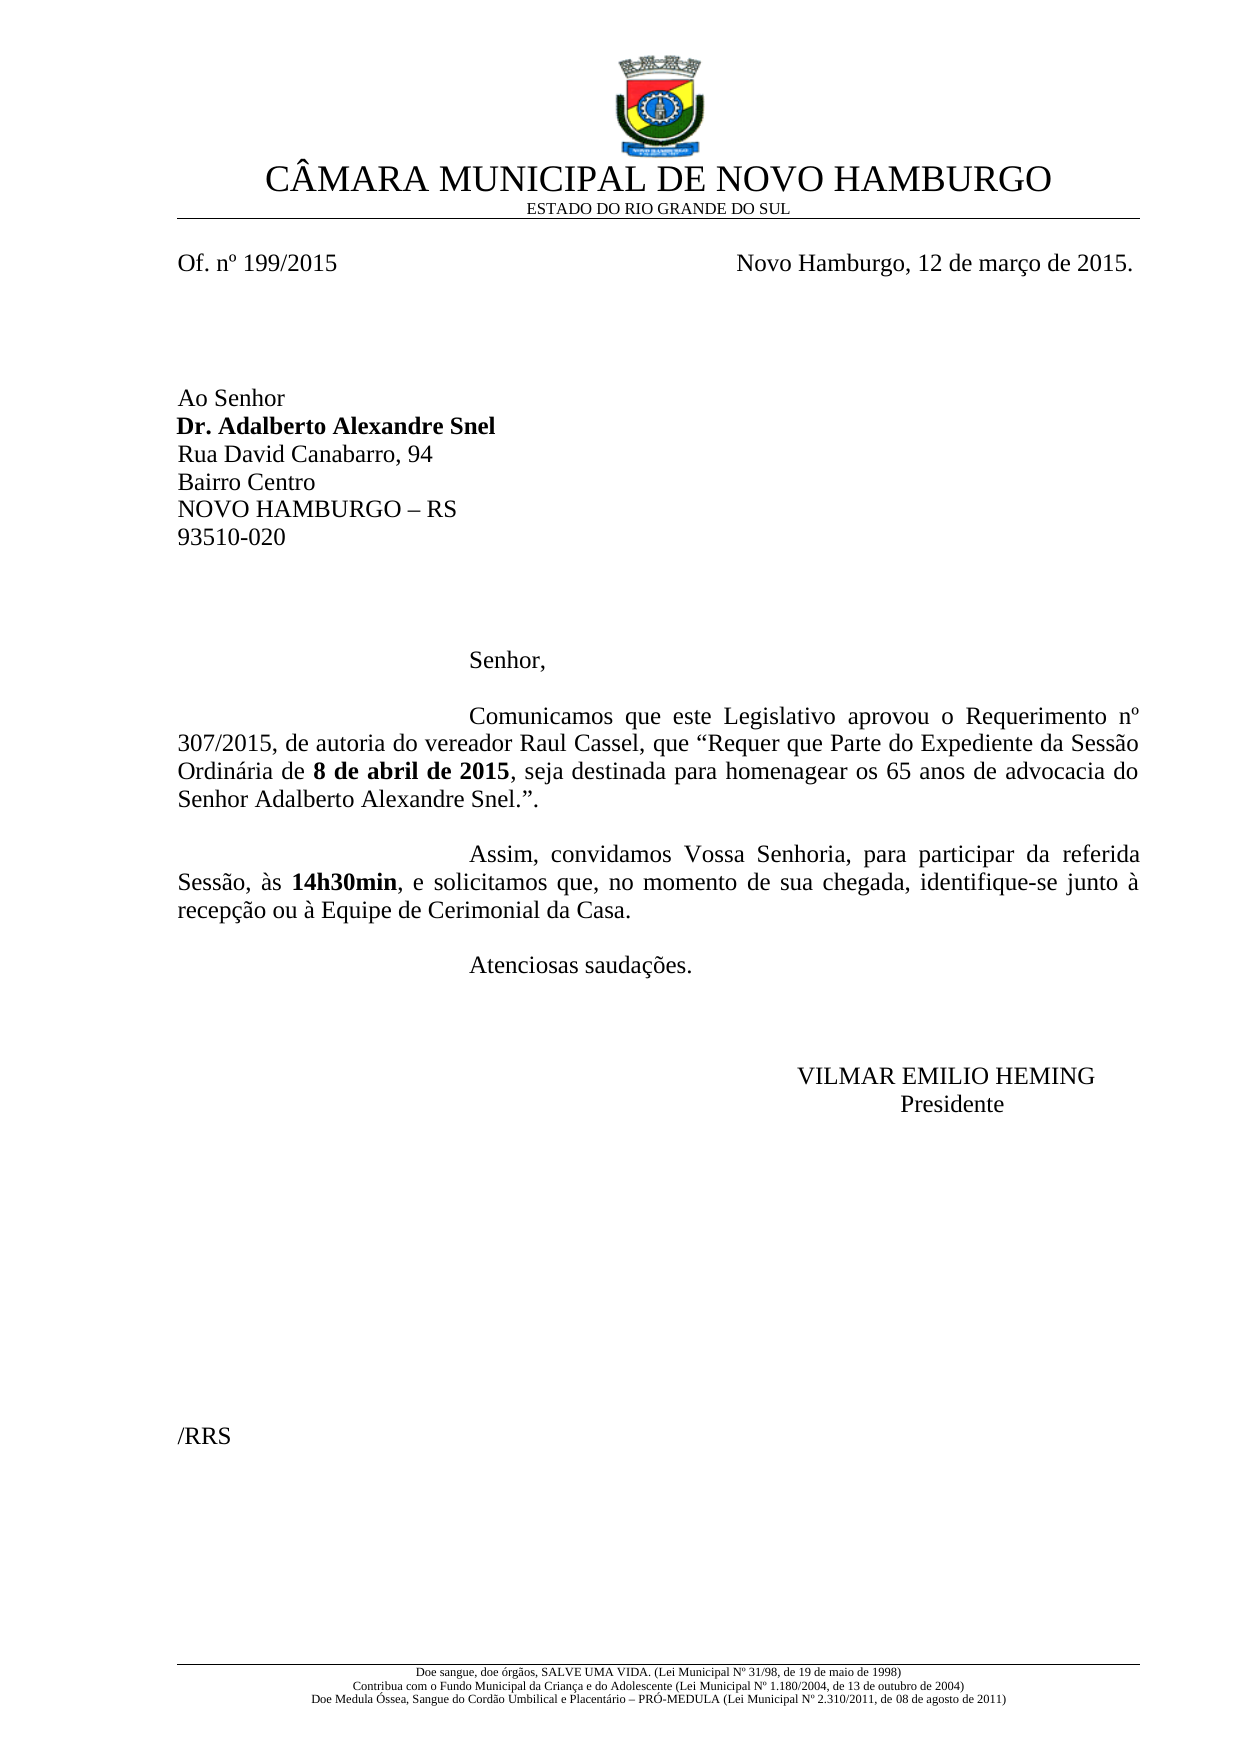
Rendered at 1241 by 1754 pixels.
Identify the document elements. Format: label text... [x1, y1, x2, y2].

text Of. nº 199/2015 Novo Hamburgo, 12 de março de 2015. [177, 249, 1140, 276]
text Assim, convidamos Vossa Senhoria, para participar da referida Sessão, às 14h30min, e solicitamos que, no momento de sua chegada, identifique-se junto à recepção ou à Equipe de Cerimonial da Casa. [177, 840, 1140, 923]
text NOVO HAMBURGO – RS [177, 495, 1140, 523]
text Comunicamos que este Legislativo aprovou o Requerimento nº 307/2015, de autoria do vereador Raul Cassel, que “Requer que Parte do Expediente da Sessão Ordinária de 8 de abril de 2015, seja destinada para homenagear os 65 anos de advocacia do Senhor Adalberto Alexandre Snel.”. [177, 702, 1140, 813]
text Ao Senhor [177, 384, 1140, 412]
text Senhor, [177, 646, 1140, 674]
text Rua David Canabarro, 94 [177, 440, 1140, 468]
text /RRS [177, 1422, 1140, 1450]
text Presidente [177, 1090, 1140, 1117]
text Bairro Centro [177, 468, 1140, 495]
text VILMAR EMILIO HEMING [797, 1062, 1140, 1090]
picture [608, 47, 709, 163]
text 93510-020 [177, 523, 1140, 551]
text Atenciosas saudações. [177, 951, 1140, 979]
text Dr. Adalberto Alexandre Snel [176, 412, 1140, 440]
